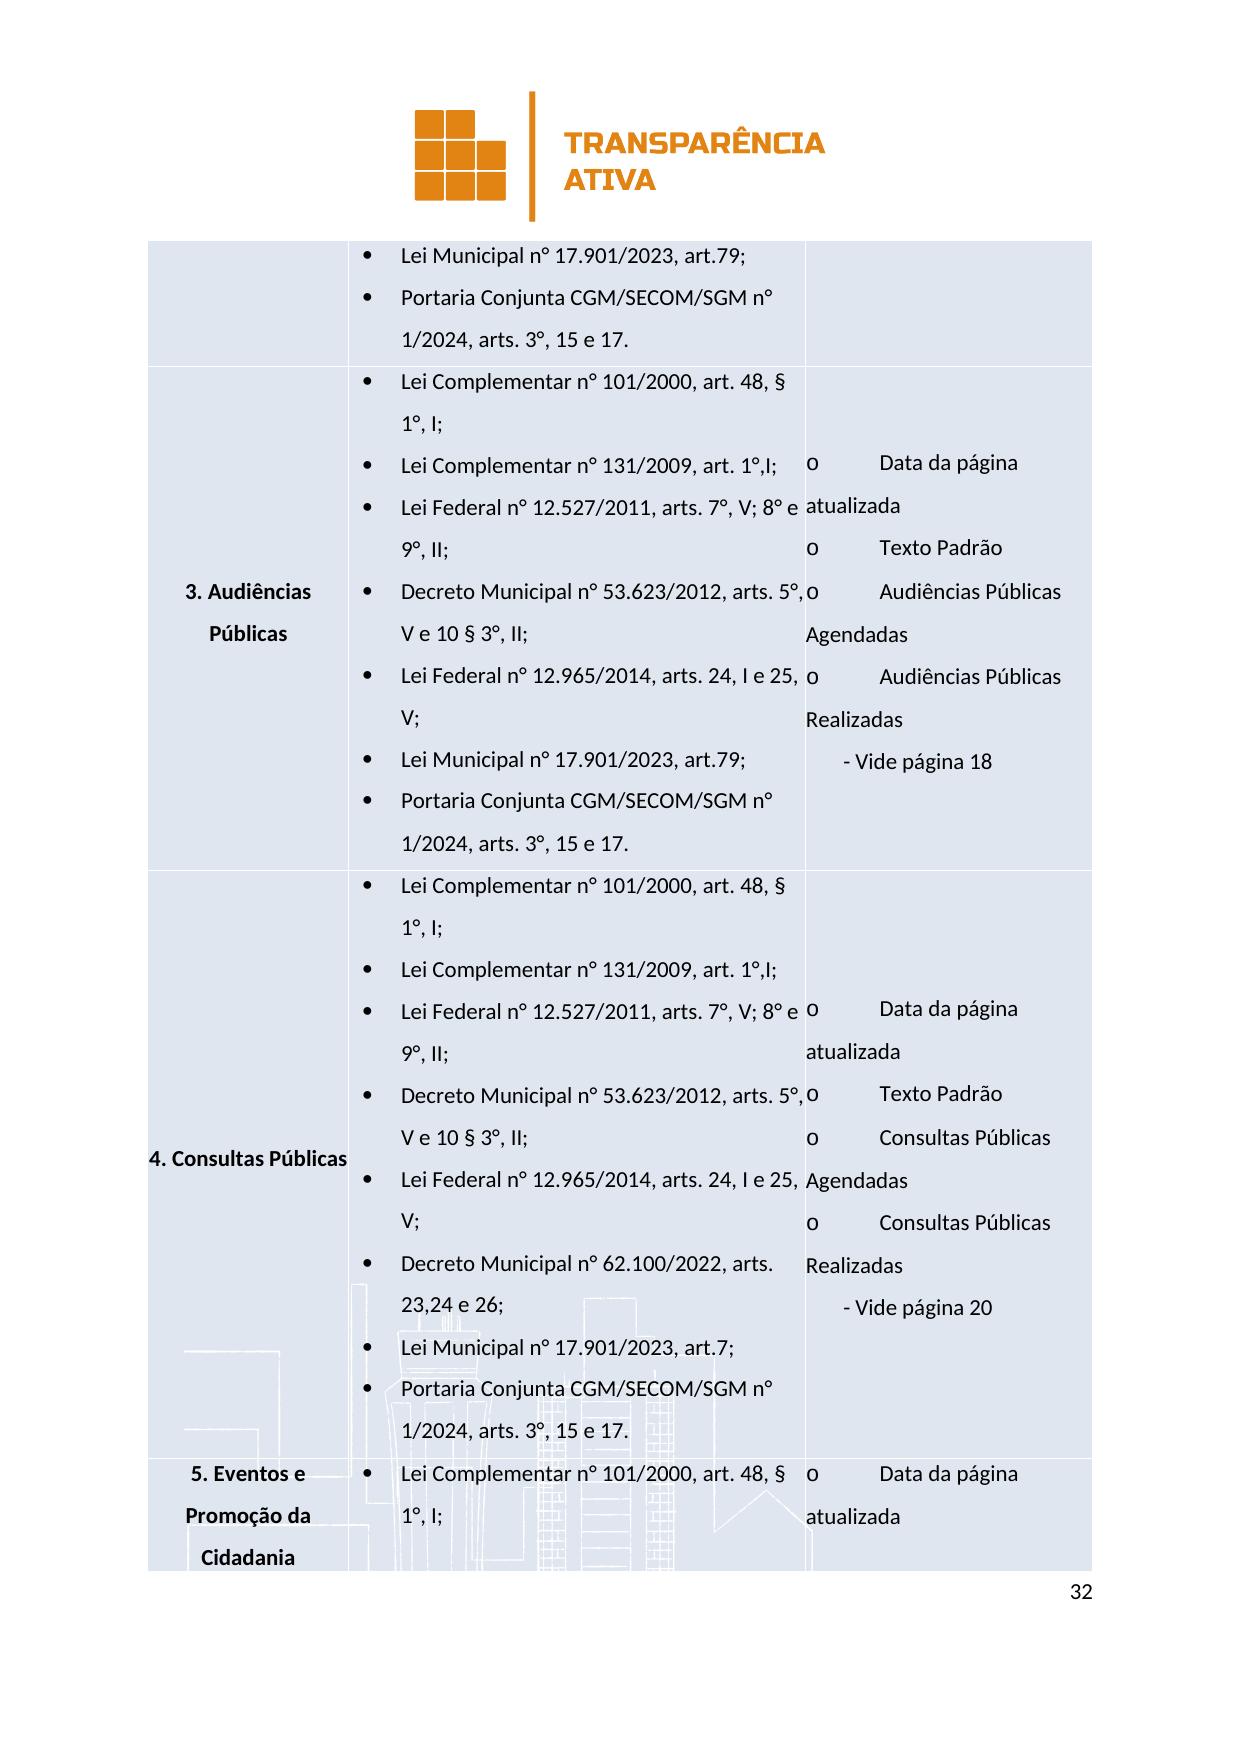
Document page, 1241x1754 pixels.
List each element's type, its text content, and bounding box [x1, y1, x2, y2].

table_cell Data da página atualizada Texto Padrão Audiências Públicas Agendadas Audiências Públicas Realizadas - Vide página 18 [806, 367, 1092, 870]
table_cell Data da página atualizada Texto Padrão Eventos Agendados Eventos Realizados - Vide página 22 [806, 1459, 1092, 1571]
table_cell Data da página atualizada Texto Padrão Consultas Públicas Agendadas Consultas Públicas Realizadas - Vide página 20 [806, 871, 1092, 1458]
table_cell 3. Audiências Públicas [148, 367, 348, 870]
table_cell Lei Complementar n° 101/2000, art. 48, § 1°, I; Lei Complementar n° 131/2009, art. 1°,I; Lei Federal n° 12.527/2011, arts. 7°, V; 8° e 9°, II; Decreto Municipal n° 53.623/2012, arts. 5°, V e 10 § 3°, II; Lei Federal n° 12.965/2014, arts. 24, I e 25, V; Decreto Municipal n° 62.100/2022, arts. 23,24 e 26; Lei Municipal n° 17.901/2023, art.7; Portaria Conjunta CGM/SECOM/SGM n° 1/2024, arts. 3°, 15 e 17. [349, 871, 805, 1458]
table_cell Lei Complementar n° 101/2000, art. 48, § 1°, I; Lei Complementar n° 131/2009, art. 1°,I; Lei Federal n° 12.527/2011, arts. 7°, V; 8° e 9°, II; Decreto Municipal n° 53.623/2012, arts. 5°, V e 10 § 3°, II; Lei Federal n° 12.965/2014, arts. 24, I e 25, V; Lei Municipal n° 17.901/2023, art.79; Portaria Conjunta CGM/SECOM/SGM n° 1/2024, arts. 3°, 15 e 17. [349, 367, 805, 870]
table_cell Lei Complementar n° 101/2000, art. 48, § 1°, I; Lei Complementar n° 131/2009, art. 1°,I; Lei Federal n° 12.527/2011, arts. 7°, V; 8° e 9°, II; Decreto Municipal n° 53.623/2012, arts. 5°, V e 10 § 3°, II; Lei Federal n° 12.965/2014, arts. 24, I e 25, V; Portaria Conjunta CGM/SECOM/SGM n° 1/2024, arts. 3°, 15 e 17. [715, 1459, 805, 1530]
table_cell Lei Complementar n° 101/2000, art. 48, § 1°, I; Lei Complementar n° 131/2009, art. 1°,I; Lei Federal n° 12.527/2011, arts. 7°, V; 8° e 9°, II; Decreto Municipal n° 53.623/2012, arts. 5°, V e 10 § 3°, II; Lei Federal n° 12.965/2014, arts. 24, I e 25, V; Lei Municipal n° 17.901/2023, art.79; Portaria Conjunta CGM/SECOM/SGM n° 1/2024, arts. 3°, 15 e 17. [349, 241, 805, 366]
table_cell [148, 241, 348, 366]
table_cell [806, 241, 1092, 366]
table_cell 5. Eventos e Promoção da Cidadania [148, 1459, 348, 1571]
table_cell Lei Complementar n° 101/2000, art. 48, § 1°, I; Lei Complementar n° 131/2009, art. 1°,I; Lei Federal n° 12.527/2011, arts. 7°, V; 8° e 9°, II; Decreto Municipal n° 53.623/2012, arts. 5°, V e 10 § 3°, II; Lei Federal n° 12.965/2014, arts. 24, I e 25, V; Portaria Conjunta CGM/SECOM/SGM n° 1/2024, arts. 3°, 15 e 17. [674, 1459, 805, 1571]
table_cell 4. Consultas Públicas [148, 871, 348, 1458]
